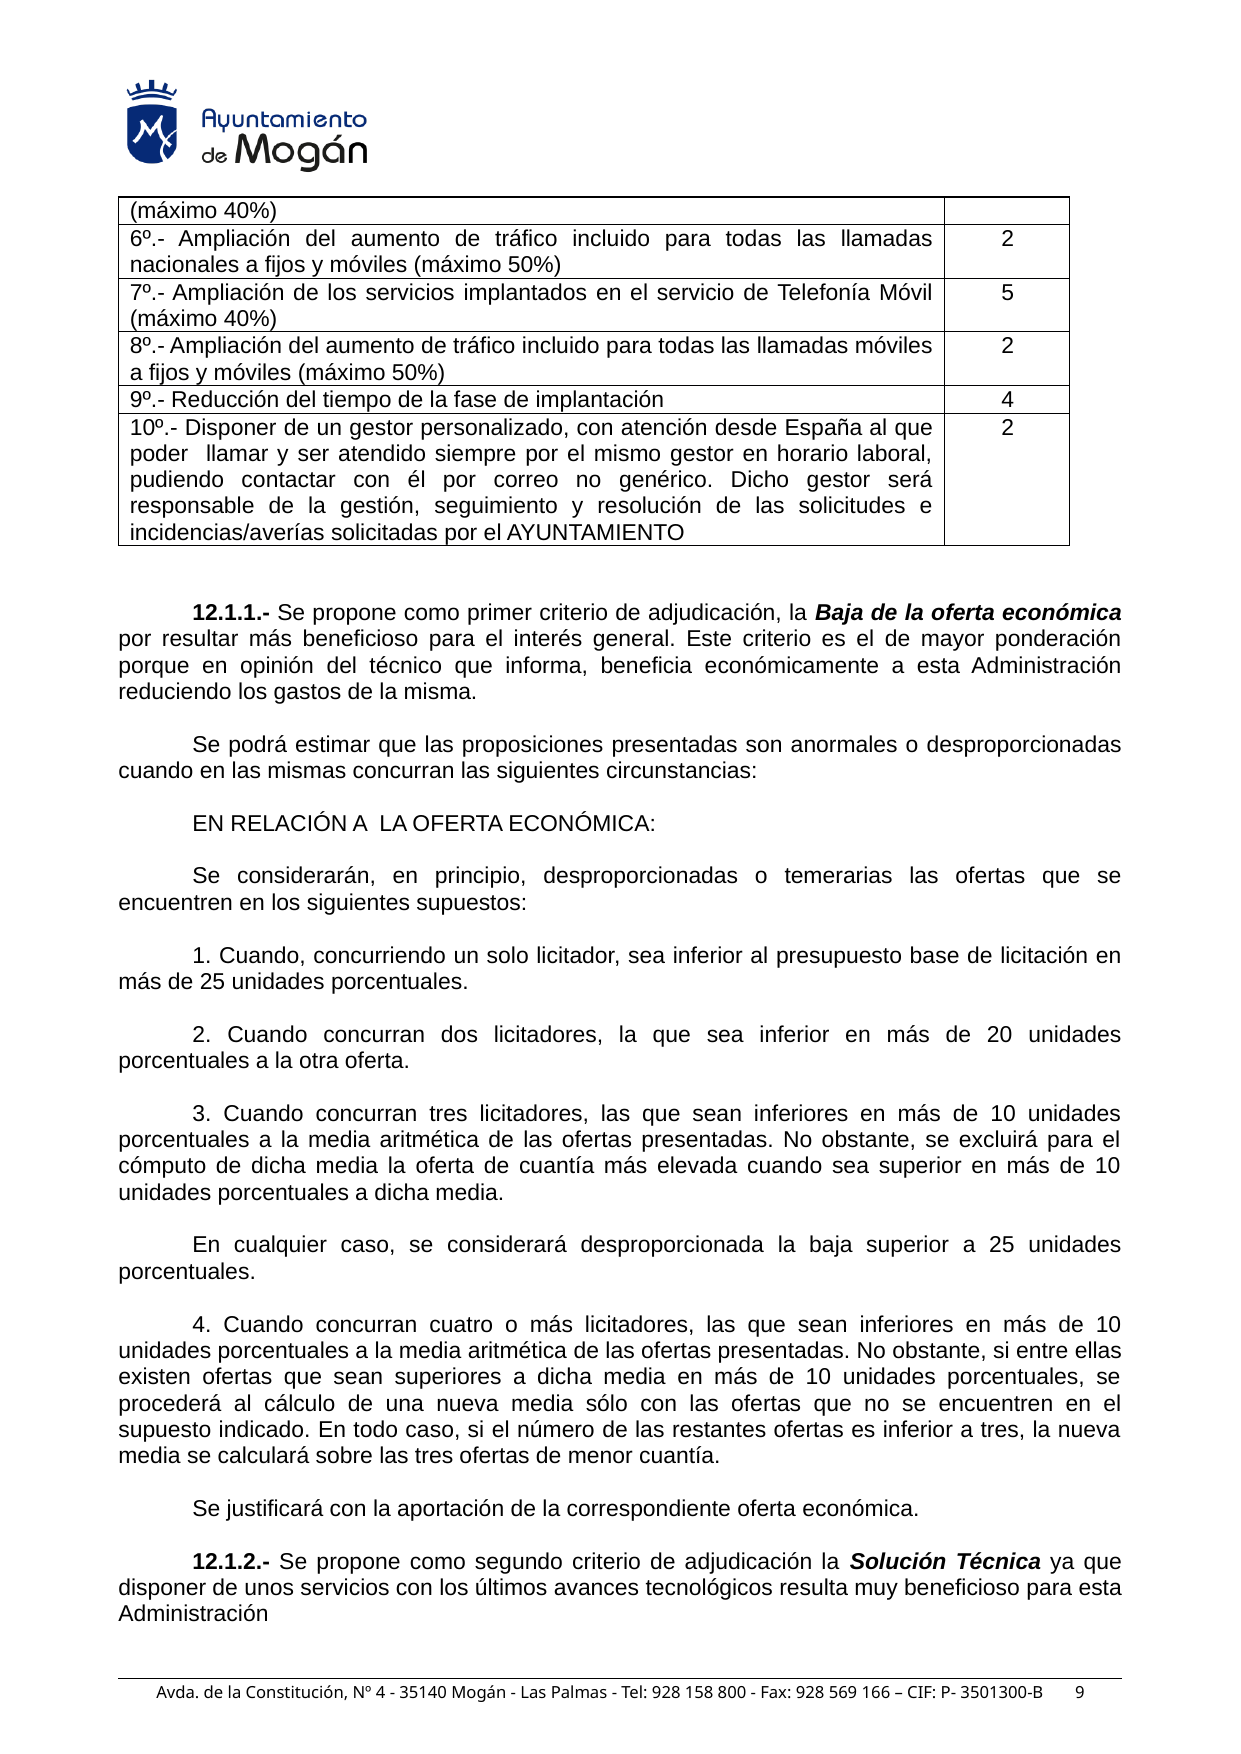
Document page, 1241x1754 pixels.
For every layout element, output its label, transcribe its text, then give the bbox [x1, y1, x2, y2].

text 1. Cuando, concurriendo un solo licitador, sea inferior al presupuesto base de licitación en más de 25 unidades porcentuales. [118, 942, 1122, 994]
table_cell (máximo 40%) [119, 198, 944, 224]
table_cell 9º.- Reducción del tiempo de la fase de implantación [119, 386, 944, 412]
text En cualquier caso, se considerará desproporcionada la baja superior a 25 unidades porcentuales. [118, 1231, 1122, 1284]
table_cell 2 [945, 225, 1069, 277]
table_cell 5 [945, 279, 1069, 331]
table_cell 2 [945, 414, 1069, 545]
text 12.1.1.- Se propone como primer criterio de adjudicación, la Baja de la oferta económica por resultar más beneficioso para el interés general. Este criterio es el de mayor ponderación porque en opinión del técnico que informa, beneficia económicamente a esta Administración reduciendo los gastos de la misma. [118, 599, 1122, 704]
table_cell [945, 198, 1069, 224]
text 12.1.2.- Se propone como segundo criterio de adjudicación la Solución Técnica ya que disponer de unos servicios con los últimos avances tecnológicos resulta muy beneficioso para esta Administración [118, 1548, 1122, 1627]
picture [111, 58, 385, 190]
table_cell 6º.- Ampliación del aumento de tráfico incluido para todas las llamadas nacionales a fijos y móviles (máximo 50%) [119, 225, 944, 277]
text 3. Cuando concurran tres licitadores, las que sean inferiores en más de 10 unidades porcentuales a la media aritmética de las ofertas presentadas. No obstante, se excluirá para el cómputo de dicha media la oferta de cuantía más elevada cuando sea superior en más de 10 unidades porcentuales a dicha media. [118, 1100, 1122, 1205]
text Se podrá estimar que las proposiciones presentadas son anormales o desproporcionadas cuando en las mismas concurran las siguientes circunstancias: [118, 731, 1122, 783]
table_cell 4 [945, 386, 1069, 412]
text 4. Cuando concurran cuatro o más licitadores, las que sean inferiores en más de 10 unidades porcentuales a la media aritmética de las ofertas presentadas. No obstante, si entre ellas existen ofertas que sean superiores a dicha media en más de 10 unidades porcentuales, se procederá al cálculo de una nueva media sólo con las ofertas que no se encuentren en el supuesto indicado. En todo caso, si el número de las restantes ofertas es inferior a tres, la nueva media se calculará sobre las tres ofertas de menor cuantía. [118, 1311, 1122, 1469]
text EN RELACIÓN A LA OFERTA ECONÓMICA: [118, 810, 1122, 836]
text Se considerarán, en principio, desproporcionadas o temerarias las ofertas que se encuentren en los siguientes supuestos: [118, 862, 1122, 915]
table_cell 8º.- Ampliación del aumento de tráfico incluido para todas las llamadas móviles a fijos y móviles (máximo 50%) [119, 332, 944, 385]
text Se justificará con la aportación de la correspondiente oferta económica. [118, 1495, 1122, 1521]
table_cell 7º.- Ampliación de los servicios implantados en el servicio de Telefonía Móvil (máximo 40%) [119, 279, 944, 331]
table_cell 10º.- Disponer de un gestor personalizado, con atención desde España al que poder llamar y ser atendido siempre por el mismo gestor en horario laboral, pudiendo contactar con él por correo no genérico. Dicho gestor será responsable de la gestión, seguimiento y resolución de las solicitudes e incidencias/averías solicitadas por el AYUNTAMIENTO [119, 414, 944, 545]
table_cell 2 [945, 332, 1069, 385]
text 2. Cuando concurran dos licitadores, la que sea inferior en más de 20 unidades porcentuales a la otra oferta. [118, 1021, 1122, 1073]
